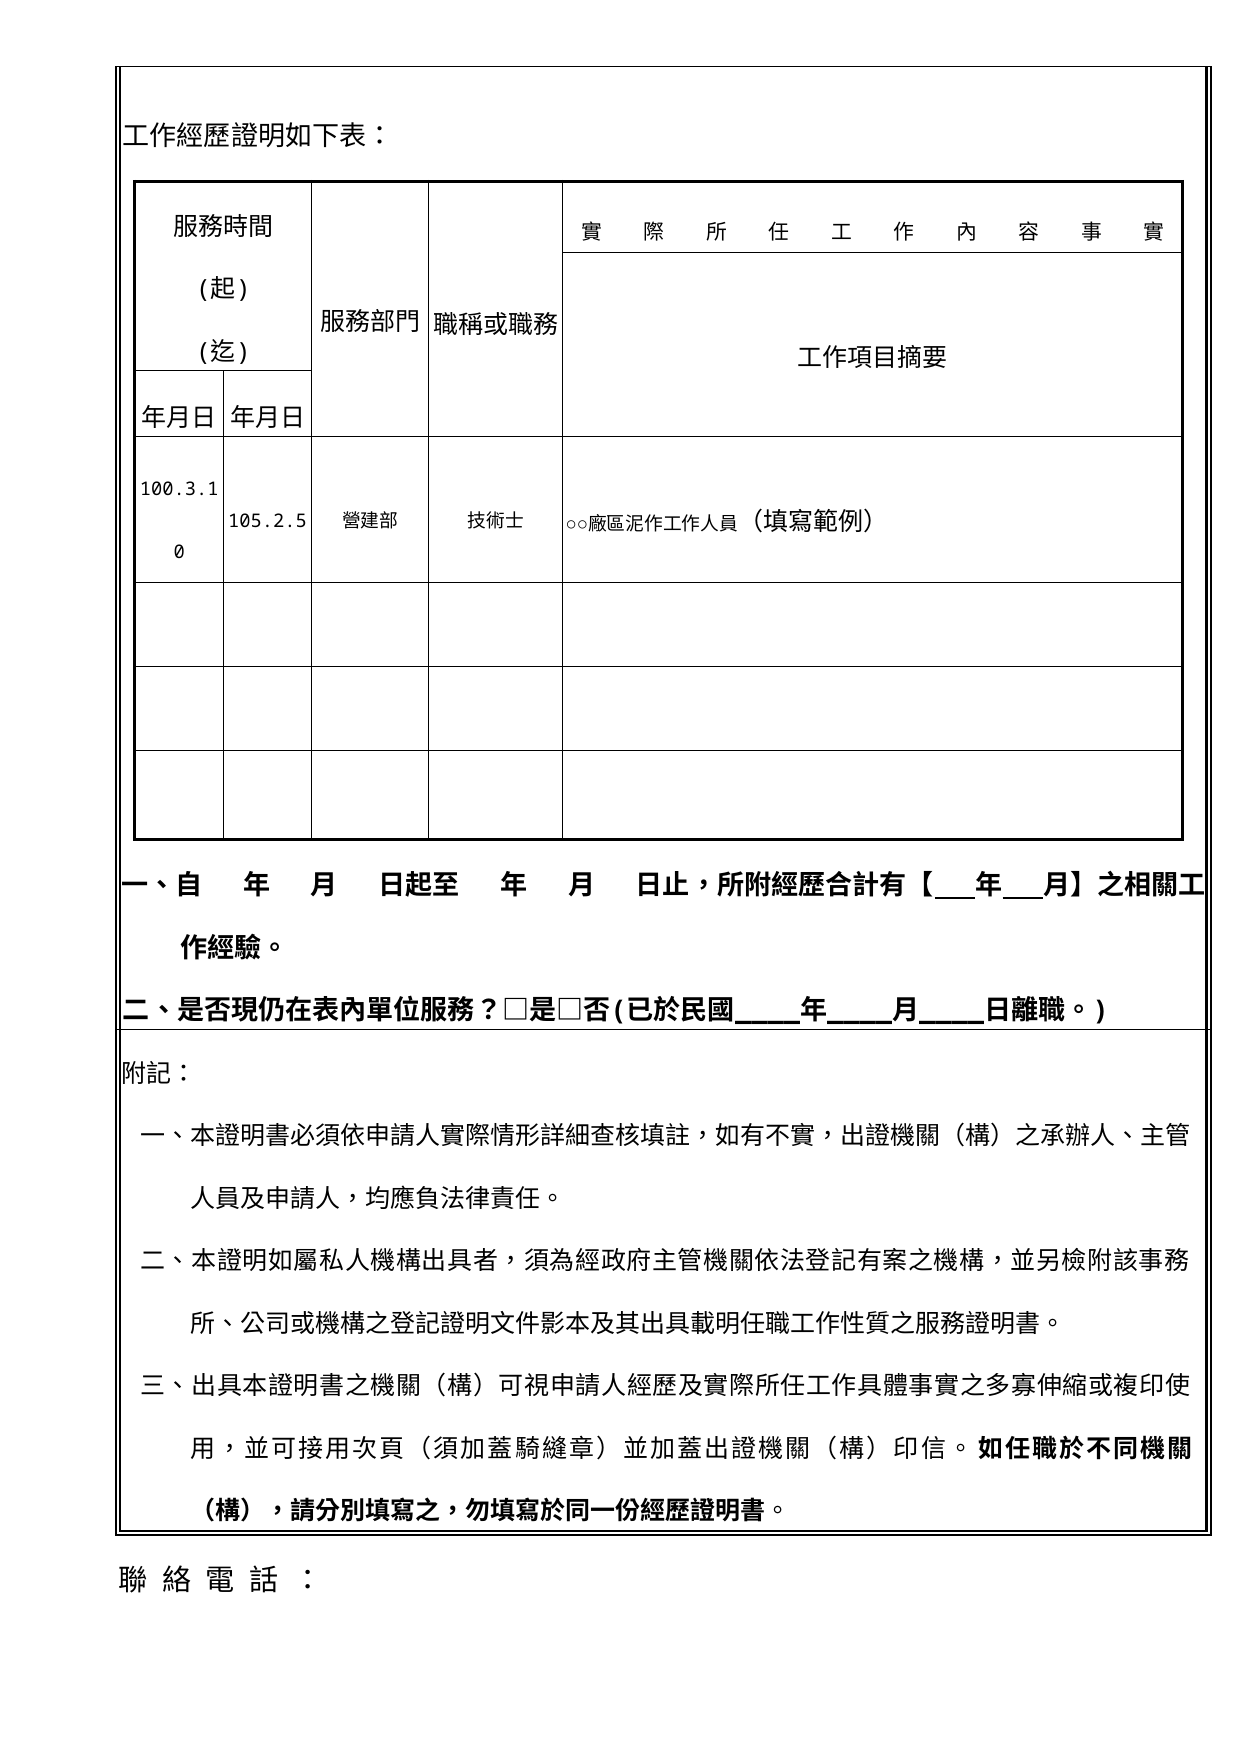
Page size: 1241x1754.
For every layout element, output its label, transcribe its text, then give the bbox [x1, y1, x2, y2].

table_cell [312, 751, 428, 838]
table_cell [429, 583, 562, 666]
table_cell [136, 751, 223, 838]
table_cell 營建部 [312, 437, 428, 582]
table_cell 附記： 一、本證明書必須依申請人實際情形詳細查核填註，如有不實，出證機關（構）之承辦人、主管人員及申請人，均應負法律責任。 二、本證明如屬私人機構出具者，須為經政府主管機關依法登記有案之機構，並另檢附該事務所、公司或機構之登記證明文件影本及其出具載明任職工作性質之服務證明書。 三、出具本證明書之機關（構）可視申請人經歷及實際所任工作具體事實之多寡伸縮或複印使用，並可接用次頁（須加蓋騎縫章）並加蓋出證機關（構）印信。如任職於不同機關（構），請分別填寫之，勿填寫於同一份經歷證明書。 [121, 1030, 1205, 1530]
table_cell 工作項目摘要 [563, 253, 1181, 436]
table_cell [224, 751, 311, 838]
table_cell [429, 751, 562, 838]
table_cell [224, 583, 311, 666]
table_cell 工作經歷證明如下表： 一、自 年 月 日起至 年 月 日止，所附經歷合計有【 年 月】之相關工作經驗。 二、是否現仍在表內單位服務？□是□否(已於民國____年____月____日離職。) [121, 67, 1205, 1029]
table_cell [312, 667, 428, 750]
table_cell [563, 583, 1181, 666]
table_cell [224, 667, 311, 750]
table_cell [136, 667, 223, 750]
table_cell [563, 667, 1181, 750]
table_header 實 際 所 任 工 作 內 容 事 實 [563, 183, 1181, 252]
table_cell [136, 583, 223, 666]
table_cell ○○廠區泥作工作人員（填寫範例） [563, 437, 1181, 582]
table_header 服務部門 [312, 183, 428, 436]
table_cell 105.2.5 [224, 437, 311, 582]
table_header 職稱或職務 [429, 183, 562, 436]
table_cell 年月日 [224, 371, 311, 436]
table_cell [429, 667, 562, 750]
table_cell 技術士 [429, 437, 562, 582]
table_cell 年月日 [136, 371, 223, 436]
table_cell 100.3.10 [136, 437, 223, 582]
table_cell [563, 751, 1181, 838]
text 聯 絡 電 話 ： [118, 1536, 1122, 1598]
table_header 服務時間 (起) (迄) [136, 183, 311, 370]
table_cell [312, 583, 428, 666]
